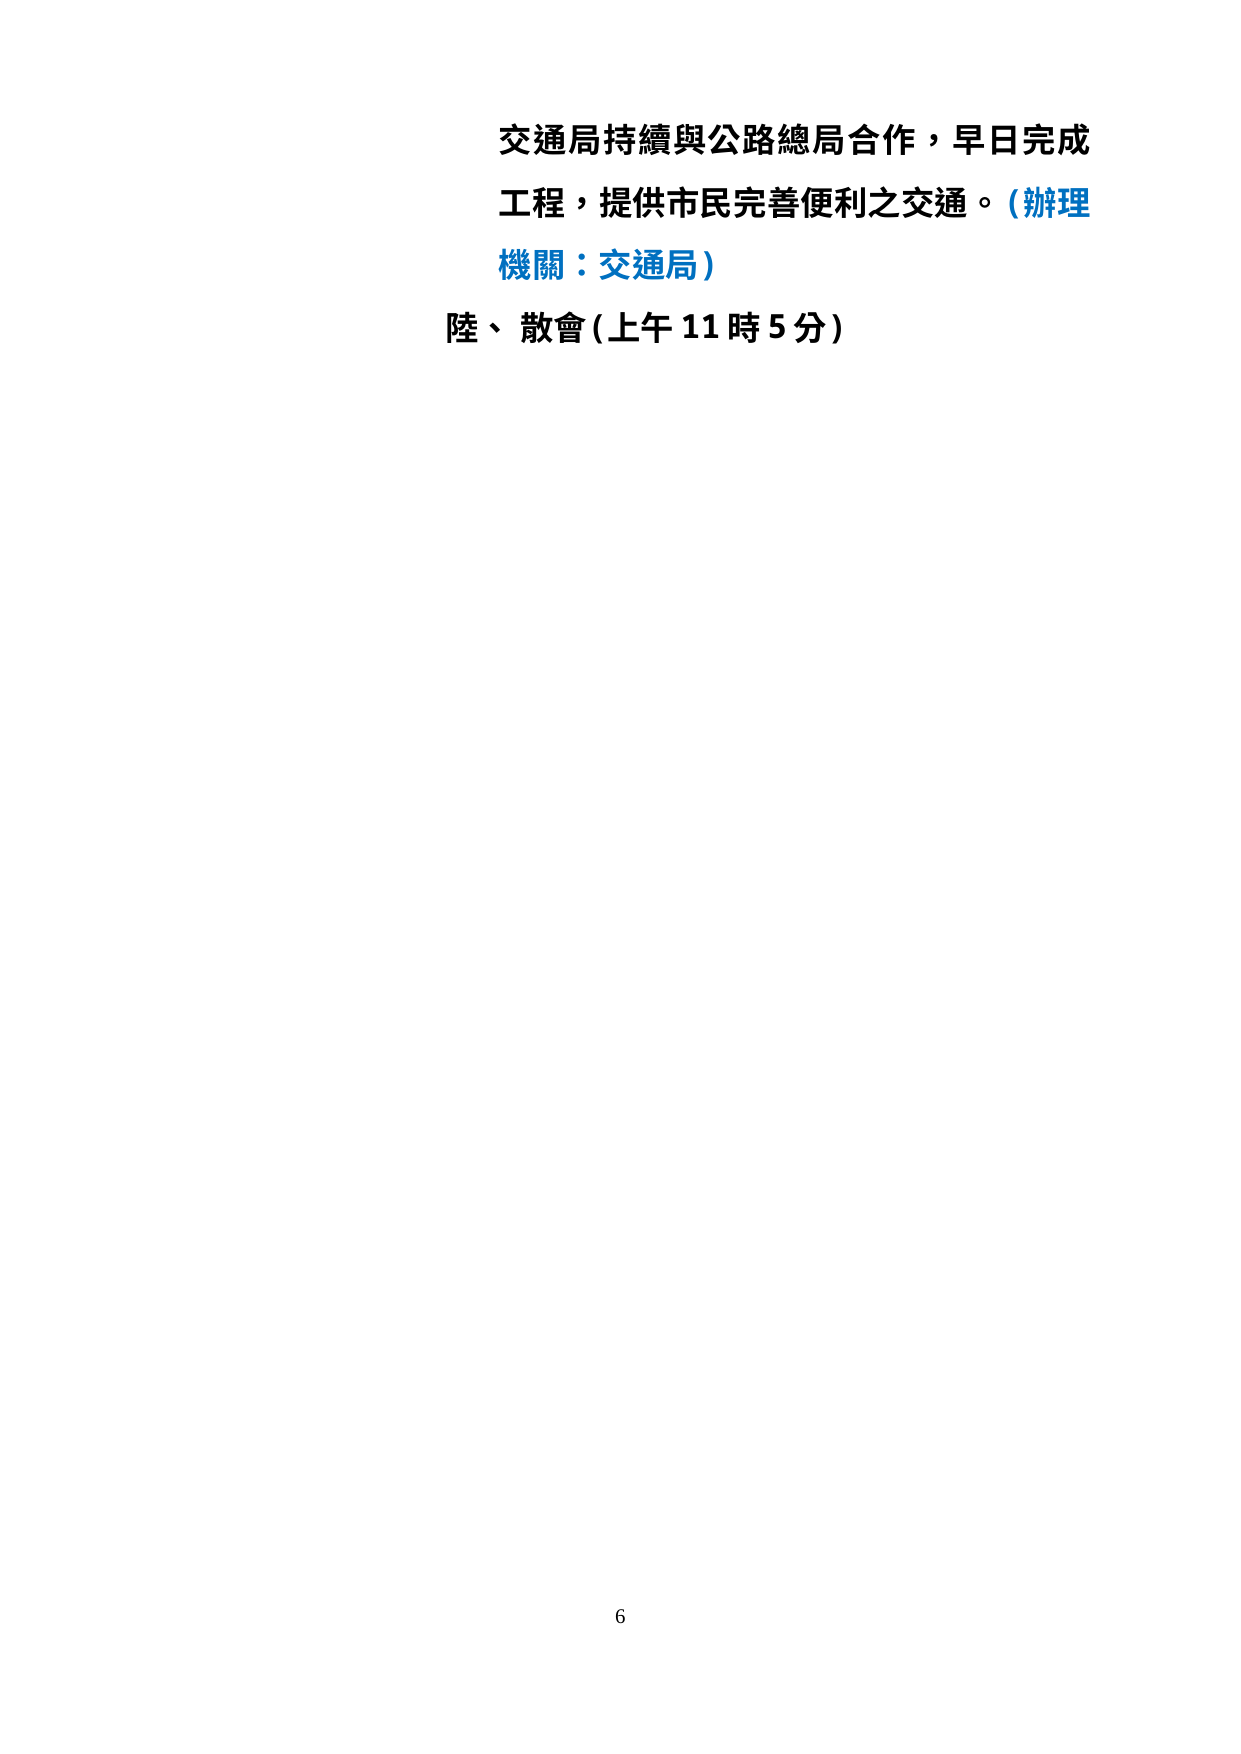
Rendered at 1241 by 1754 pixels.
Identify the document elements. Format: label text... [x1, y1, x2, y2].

list 散會(上午11時5分) [445, 284, 1090, 346]
list 交通局持續與公路總局合作，早日完成工程，提供市民完善便利之交通。(辦理機關：交通局) [357, 96, 1090, 284]
